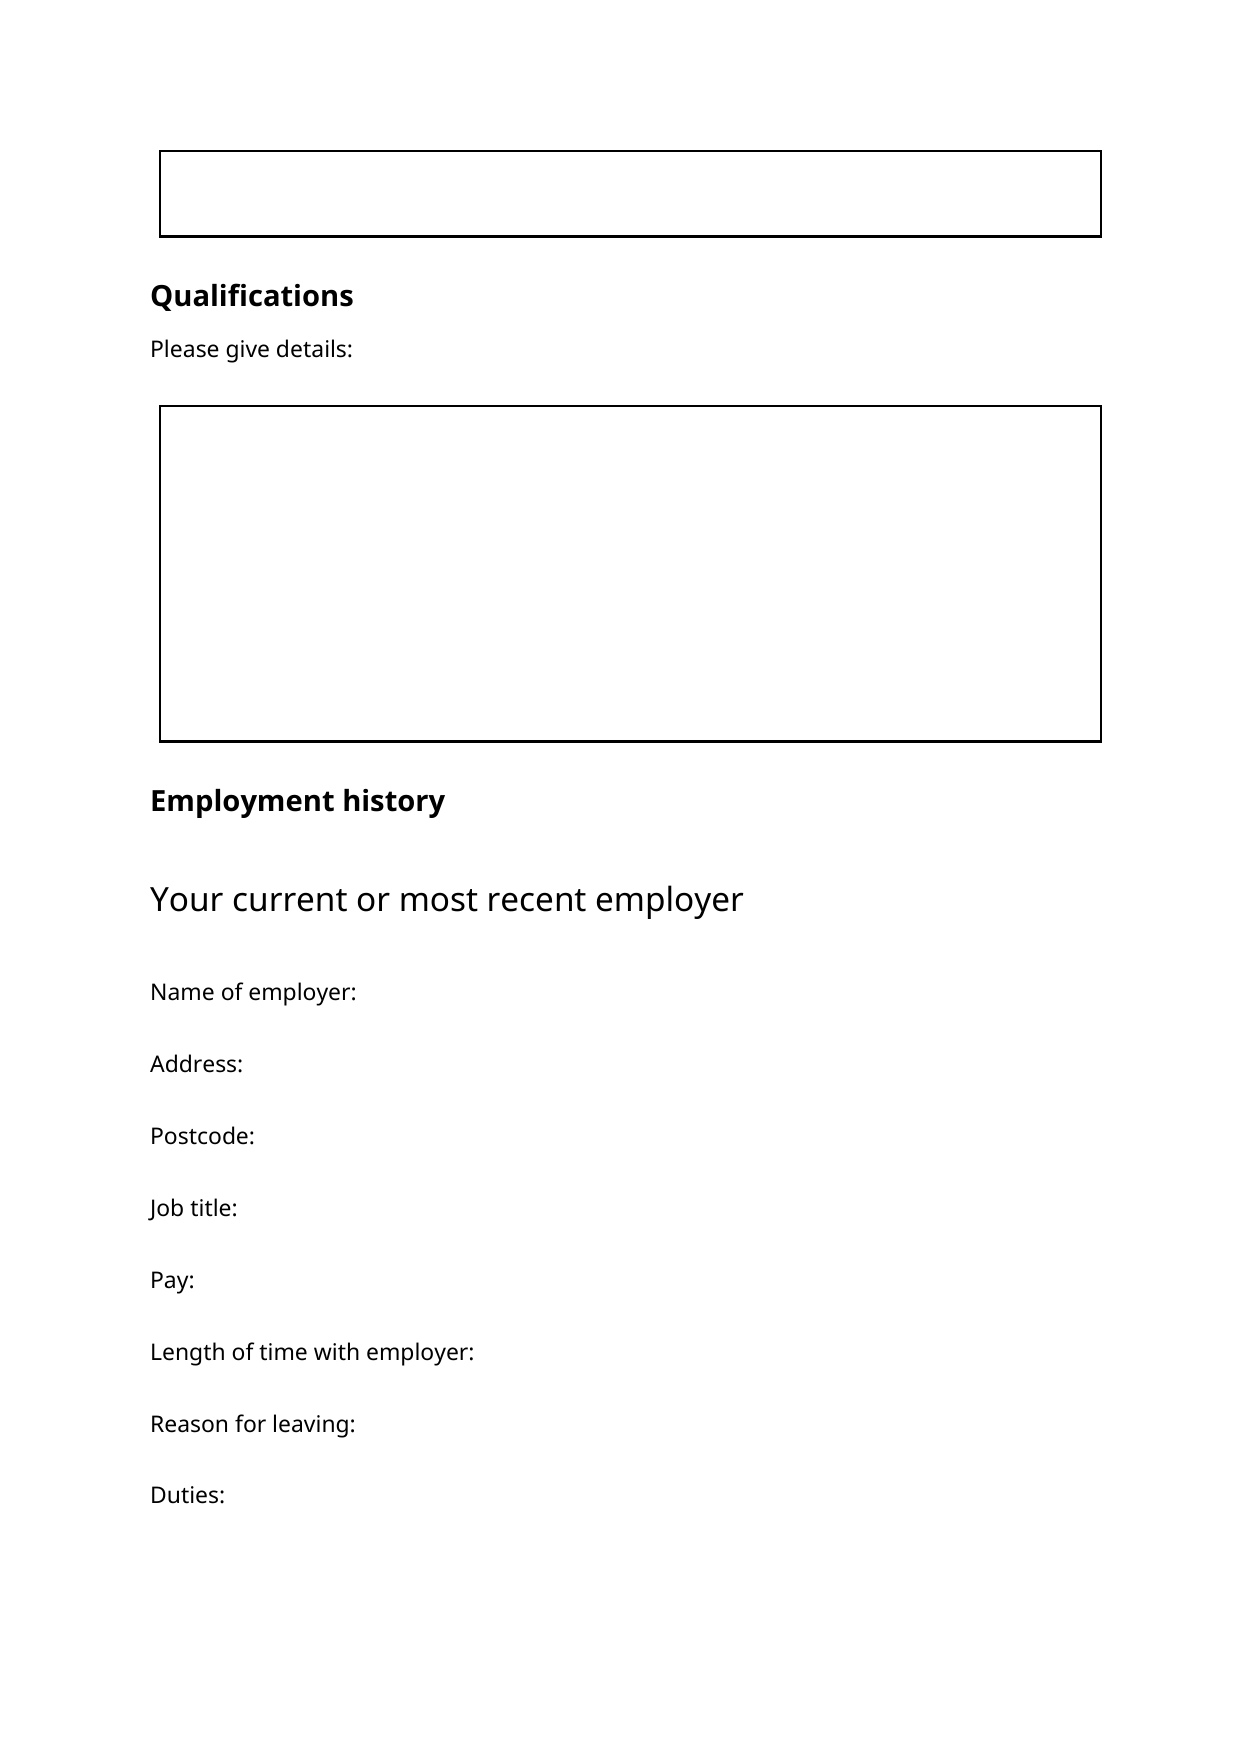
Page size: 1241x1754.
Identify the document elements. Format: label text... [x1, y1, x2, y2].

table_header [161, 152, 1100, 235]
text Please give details: [150, 333, 1091, 364]
subtitle Employment history [150, 780, 1091, 820]
text Postcode: [150, 1120, 1091, 1151]
text Length of time with employer: [150, 1336, 1091, 1367]
text Reason for leaving: [150, 1407, 1091, 1439]
text Pay: [150, 1264, 1091, 1295]
text Job title: [150, 1192, 1091, 1223]
subtitle Your current or most recent employer [150, 876, 1091, 921]
text Duties: [150, 1479, 1091, 1511]
table_header [161, 407, 1100, 740]
text Name of employer: [150, 976, 1091, 1007]
text Address: [150, 1048, 1091, 1079]
subtitle Qualifications [150, 275, 1091, 315]
